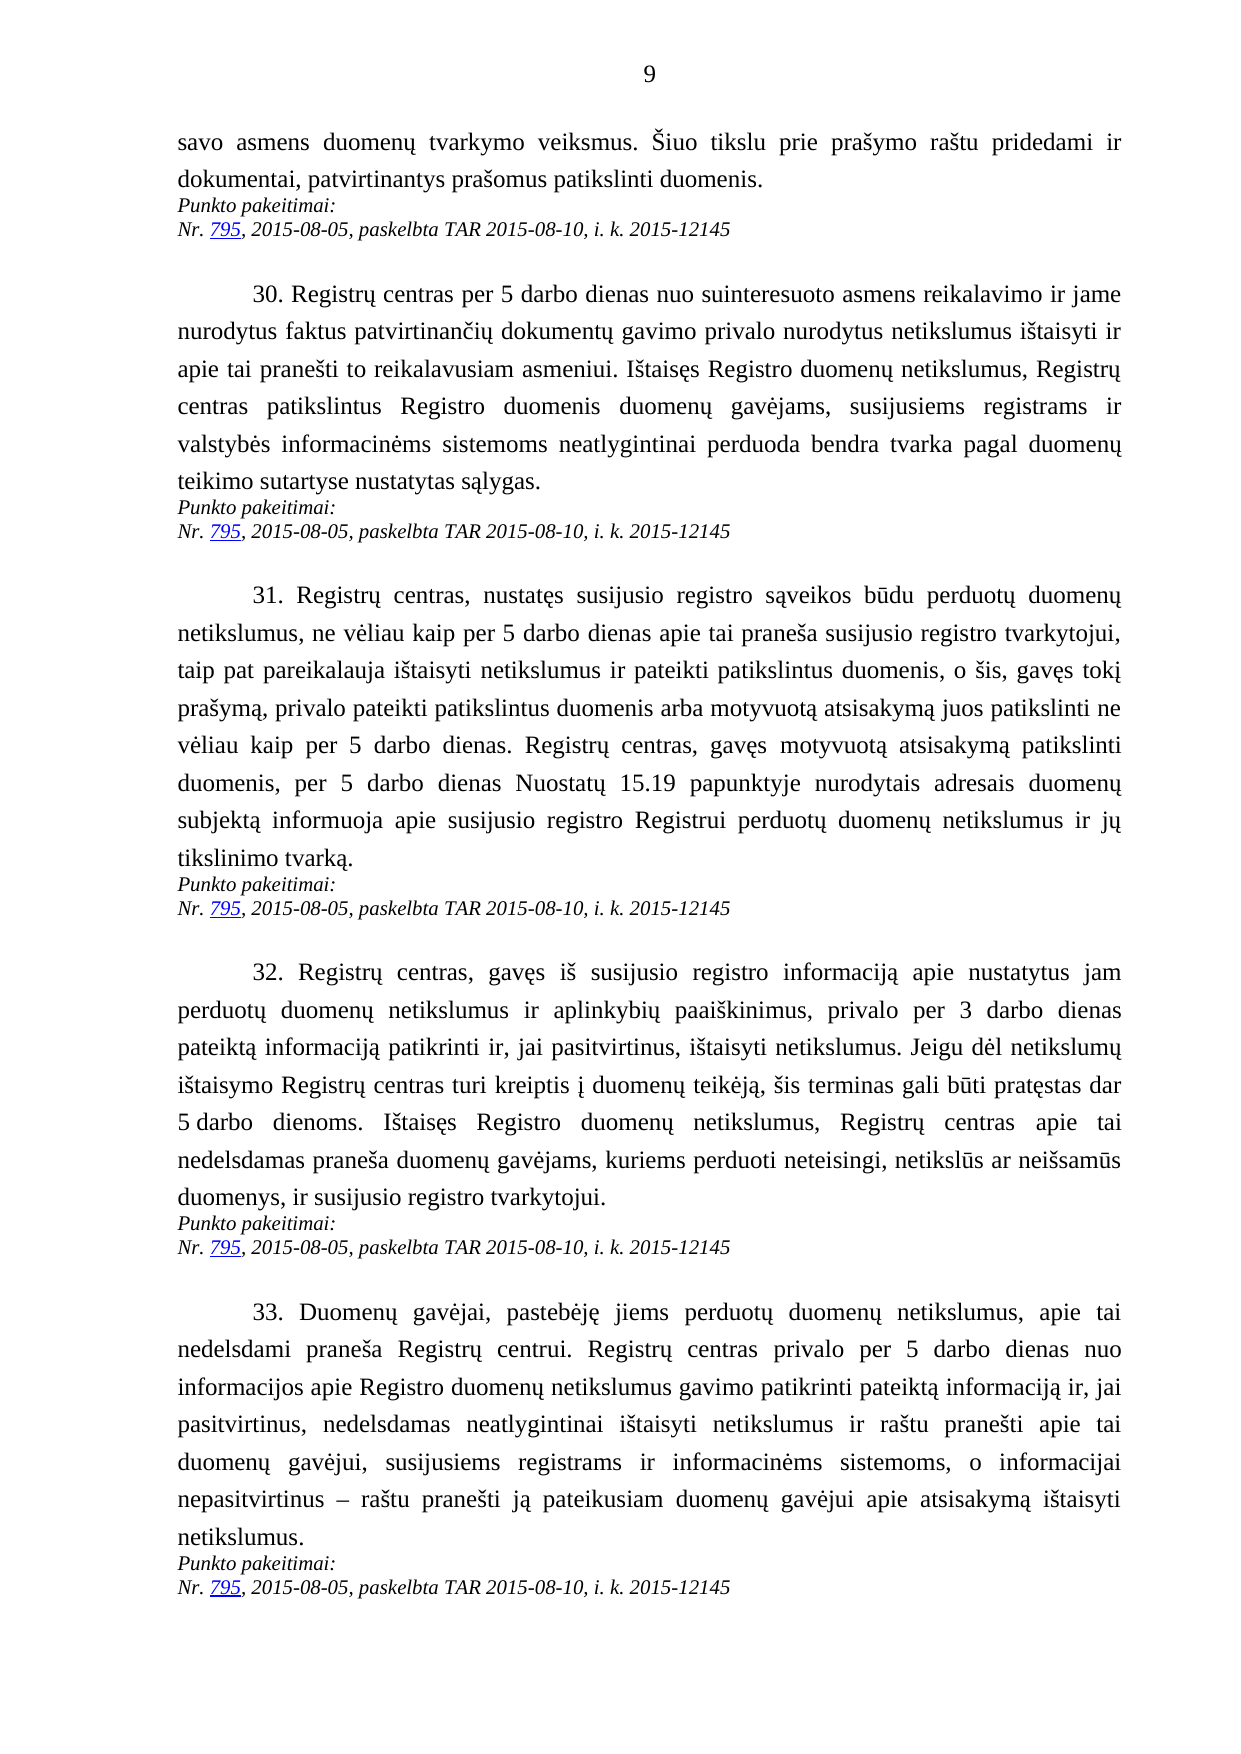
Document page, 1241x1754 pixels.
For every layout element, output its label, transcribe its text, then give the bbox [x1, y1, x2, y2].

text Punkto pakeitimai: [177, 1211, 1122, 1235]
text Nr. 795, 2015-08-05, paskelbta TAR 2015-08-10, i. k. 2015-12145 [177, 896, 1122, 920]
text Punkto pakeitimai: [177, 193, 1122, 217]
text Nr. 795, 2015-08-05, paskelbta TAR 2015-08-10, i. k. 2015-12145 [177, 519, 1122, 543]
text Punkto pakeitimai: [177, 1551, 1122, 1575]
text 30. Registrų centras per 5 darbo dienas nuo suinteresuoto asmens reikalavimo ir jame nurodytus faktus patvirtinančių dokumentų gavimo privalo nurodytus netikslumus ištaisyti ir apie tai pranešti to reikalavusiam asmeniui. Ištaisęs Registro duomenų netikslumus, Registrų centras patikslintus Registro duomenis duomenų gavėjams, susijusiems registrams ir valstybės informacinėms sistemoms neatlygintinai perduoda bendra tvarka pagal duomenų teikimo sutartyse nustatytas sąlygas. [177, 270, 1122, 495]
text 31. Registrų centras, nustatęs susijusio registro sąveikos būdu perduotų duomenų netikslumus, ne vėliau kaip per 5 darbo dienas apie tai praneša susijusio registro tvarkytojui, taip pat pareikalauja ištaisyti netikslumus ir pateikti patikslintus duomenis, o šis, gavęs tokį prašymą, privalo pateikti patikslintus duomenis arba motyvuotą atsisakymą juos patikslinti ne vėliau kaip per 5 darbo dienas. Registrų centras, gavęs motyvuotą atsisakymą patikslinti duomenis, per 5 darbo dienas Nuostatų 15.19 papunktyje nurodytais adresais duomenų subjektą informuoja apie susijusio registro Registrui perduotų duomenų netikslumus ir jų tikslinimo tvarką. [177, 572, 1122, 872]
text Punkto pakeitimai: [177, 872, 1122, 896]
text 33. Duomenų gavėjai, pastebėję jiems perduotų duomenų netikslumus, apie tai nedelsdami praneša Registrų centrui. Registrų centras privalo per 5 darbo dienas nuo informacijos apie Registro duomenų netikslumus gavimo patikrinti pateiktą informaciją ir, jai pasitvirtinus, nedelsdamas neatlygintinai ištaisyti netikslumus ir raštu pranešti apie tai duomenų gavėjui, susijusiems registrams ir informacinėms sistemoms, o informacijai nepasitvirtinus – raštu pranešti ją pateikusiam duomenų gavėjui apie atsisakymą ištaisyti netikslumus. [177, 1288, 1122, 1551]
text Nr. 795, 2015-08-05, paskelbta TAR 2015-08-10, i. k. 2015-12145 [177, 1575, 1122, 1599]
text Nr. 795, 2015-08-05, paskelbta TAR 2015-08-10, i. k. 2015-12145 [177, 217, 1122, 241]
text savo asmens duomenų tvarkymo veiksmus. Šiuo tikslu prie prašymo raštu pridedami ir dokumentai, patvirtinantys prašomus patikslinti duomenis. [177, 118, 1122, 193]
text 32. Registrų centras, gavęs iš susijusio registro informaciją apie nustatytus jam perduotų duomenų netikslumus ir aplinkybių paaiškinimus, privalo per 3 darbo dienas pateiktą informaciją patikrinti ir, jai pasitvirtinus, ištaisyti netikslumus. Jeigu dėl netikslumų ištaisymo Registrų centras turi kreiptis į duomenų teikėją, šis terminas gali būti pratęstas dar 5 darbo dienoms. Ištaisęs Registro duomenų netikslumus, Registrų centras apie tai nedelsdamas praneša duomenų gavėjams, kuriems perduoti neteisingi, netikslūs ar neišsamūs duomenys, ir susijusio registro tvarkytojui. [177, 949, 1122, 1211]
text Punkto pakeitimai: [177, 495, 1122, 519]
text Nr. 795, 2015-08-05, paskelbta TAR 2015-08-10, i. k. 2015-12145 [177, 1235, 1122, 1259]
